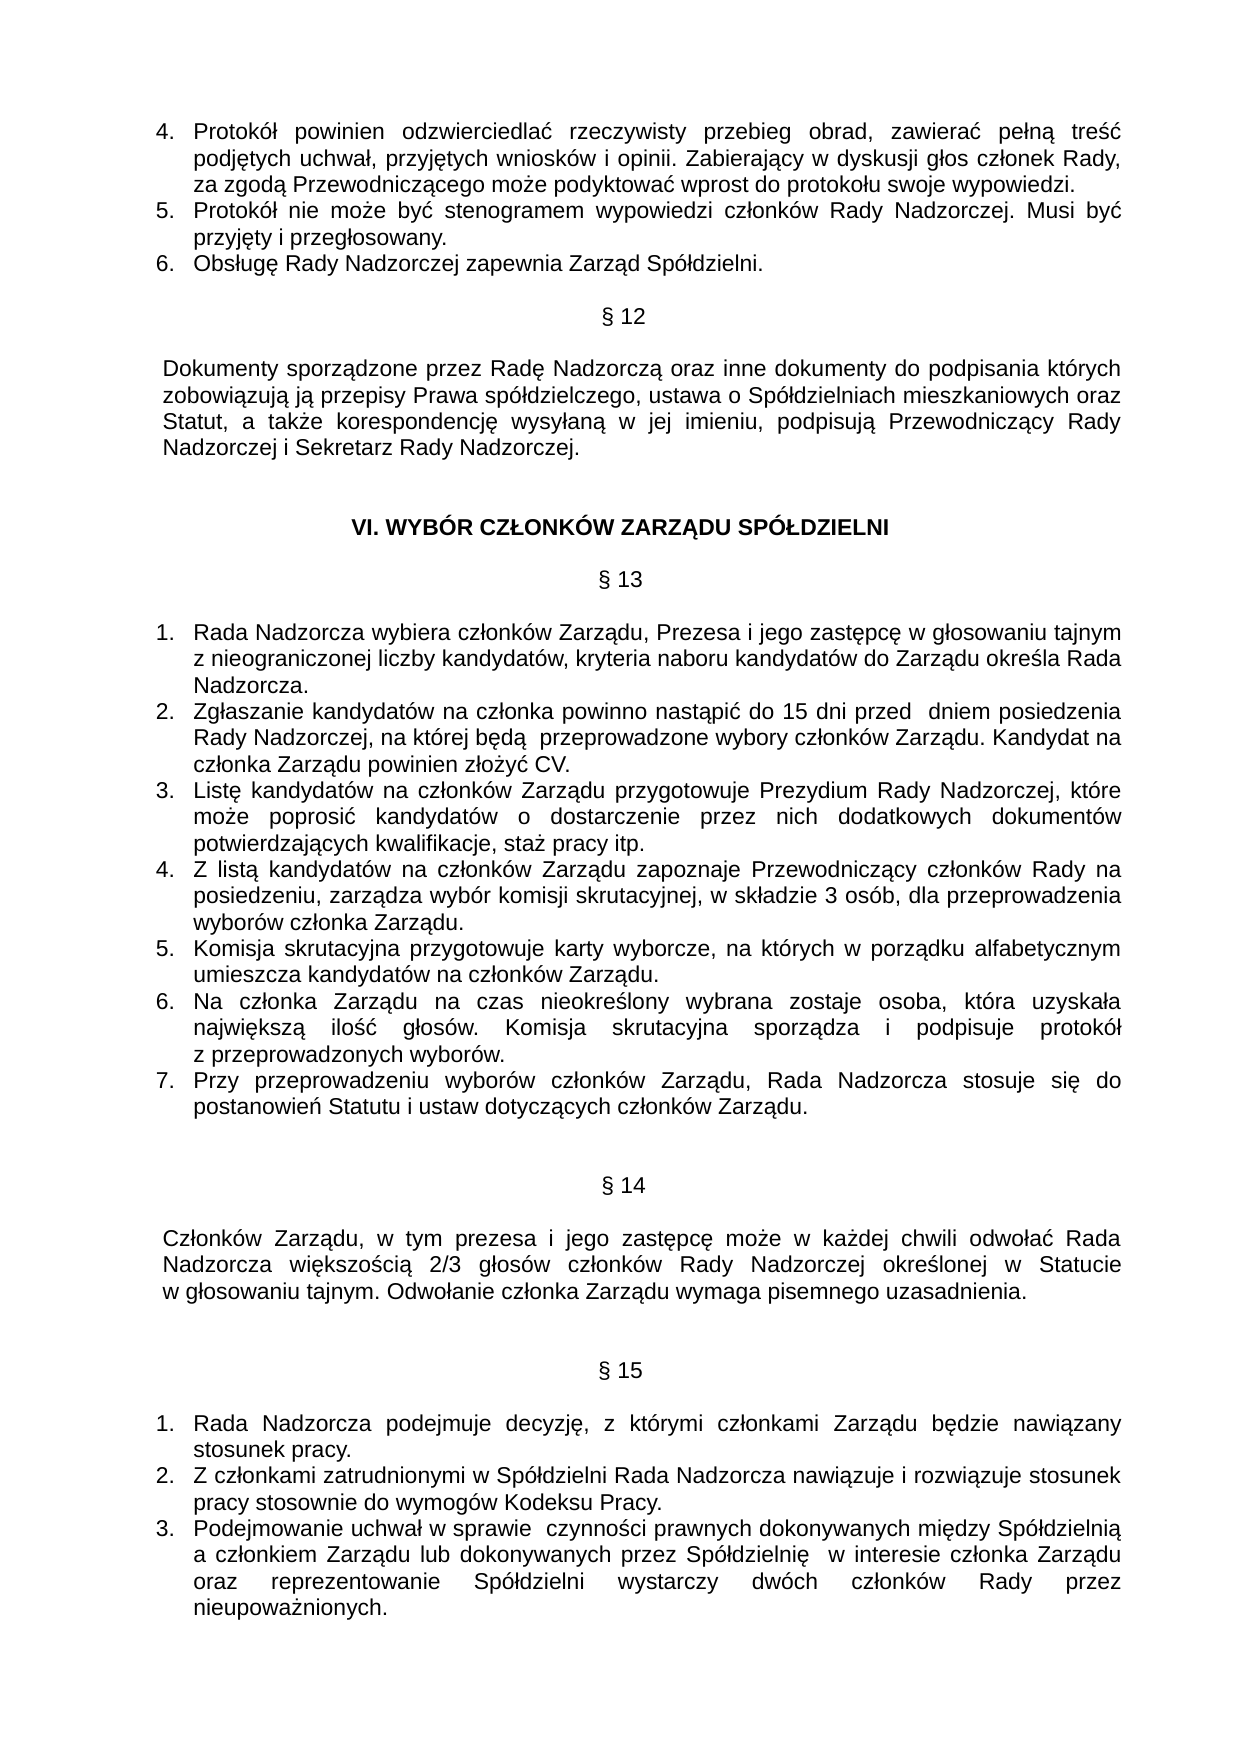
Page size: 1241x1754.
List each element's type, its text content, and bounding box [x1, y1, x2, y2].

list Z listą kandydatów na członków Zarządu zapoznaje Przewodniczący członków Rady na posiedzeniu, zarządza wybór komisji skrutacyjnej, w składzie 3 osób, dla przeprowadzenia wyborów członka Zarządu. [156, 856, 1122, 935]
list Komisja skrutacyjna przygotowuje karty wyborcze, na których w porządku alfabetycznym umieszcza kandydatów na członków Zarządu. [156, 935, 1122, 988]
text § 12 [118, 303, 1122, 329]
text VI. WYBÓR CZŁONKÓW ZARZĄDU SPÓŁDZIELNI [118, 513, 1122, 540]
text Członków Zarządu, w tym prezesa i jego zastępcę może w każdej chwili odwołać Rada Nadzorcza większością 2/3 głosów członków Rady Nadzorczej określonej w Statucie w głosowaniu tajnym. Odwołanie członka Zarządu wymaga pisemnego uzasadnienia. [162, 1225, 1122, 1304]
text § 14 [118, 1172, 1122, 1199]
list Z członkami zatrudnionymi w Spółdzielni Rada Nadzorcza nawiązuje i rozwiązuje stosunek pracy stosownie do wymogów Kodeksu Pracy. [156, 1462, 1122, 1515]
list Podejmowanie uchwał w sprawie czynności prawnych dokonywanych między Spółdzielnią a członkiem Zarządu lub dokonywanych przez Spółdzielnię w interesie członka Zarządu oraz reprezentowanie Spółdzielni wystarczy dwóch członków Rady przez nieupoważnionych. [156, 1515, 1122, 1620]
list Protokół powinien odzwierciedlać rzeczywisty przebieg obrad, zawierać pełną treść podjętych uchwał, przyjętych wniosków i opinii. Zabierający w dyskusji głos członek Rady, za zgodą Przewodniczącego może podyktować wprost do protokołu swoje wypowiedzi. [156, 118, 1122, 197]
list Rada Nadzorcza wybiera członków Zarządu, Prezesa i jego zastępcę w głosowaniu tajnym z nieograniczonej liczby kandydatów, kryteria naboru kandydatów do Zarządu określa Rada Nadzorcza. [156, 619, 1122, 698]
list Na członka Zarządu na czas nieokreślony wybrana zostaje osoba, która uzyskała największą ilość głosów. Komisja skrutacyjna sporządza i podpisuje protokół z przeprowadzonych wyborów. [156, 988, 1122, 1067]
list Listę kandydatów na członków Zarządu przygotowuje Prezydium Rady Nadzorczej, które może poprosić kandydatów o dostarczenie przez nich dodatkowych dokumentów potwierdzających kwalifikacje, staż pracy itp. [156, 777, 1122, 856]
text § 15 [118, 1357, 1122, 1383]
text § 13 [118, 566, 1122, 592]
list Protokół nie może być stenogramem wypowiedzi członków Rady Nadzorczej. Musi być przyjęty i przegłosowany. [156, 197, 1122, 250]
text Dokumenty sporządzone przez Radę Nadzorczą oraz inne dokumenty do podpisania których zobowiązują ją przepisy Prawa spółdzielczego, ustawa o Spółdzielniach mieszkaniowych oraz Statut, a także korespondencję wysyłaną w jej imieniu, podpisują Przewodniczący Rady Nadzorczej i Sekretarz Rady Nadzorczej. [162, 355, 1122, 461]
list Rada Nadzorcza podejmuje decyzję, z którymi członkami Zarządu będzie nawiązany stosunek pracy. [156, 1409, 1122, 1462]
list Zgłaszanie kandydatów na członka powinno nastąpić do 15 dni przed dniem posiedzenia Rady Nadzorczej, na której będą przeprowadzone wybory członków Zarządu. Kandydat na członka Zarządu powinien złożyć CV. [156, 698, 1122, 777]
list Przy przeprowadzeniu wyborów członków Zarządu, Rada Nadzorcza stosuje się do postanowień Statutu i ustaw dotyczących członków Zarządu. [156, 1067, 1122, 1119]
list Obsługę Rady Nadzorczej zapewnia Zarząd Spółdzielni. [156, 250, 1122, 276]
